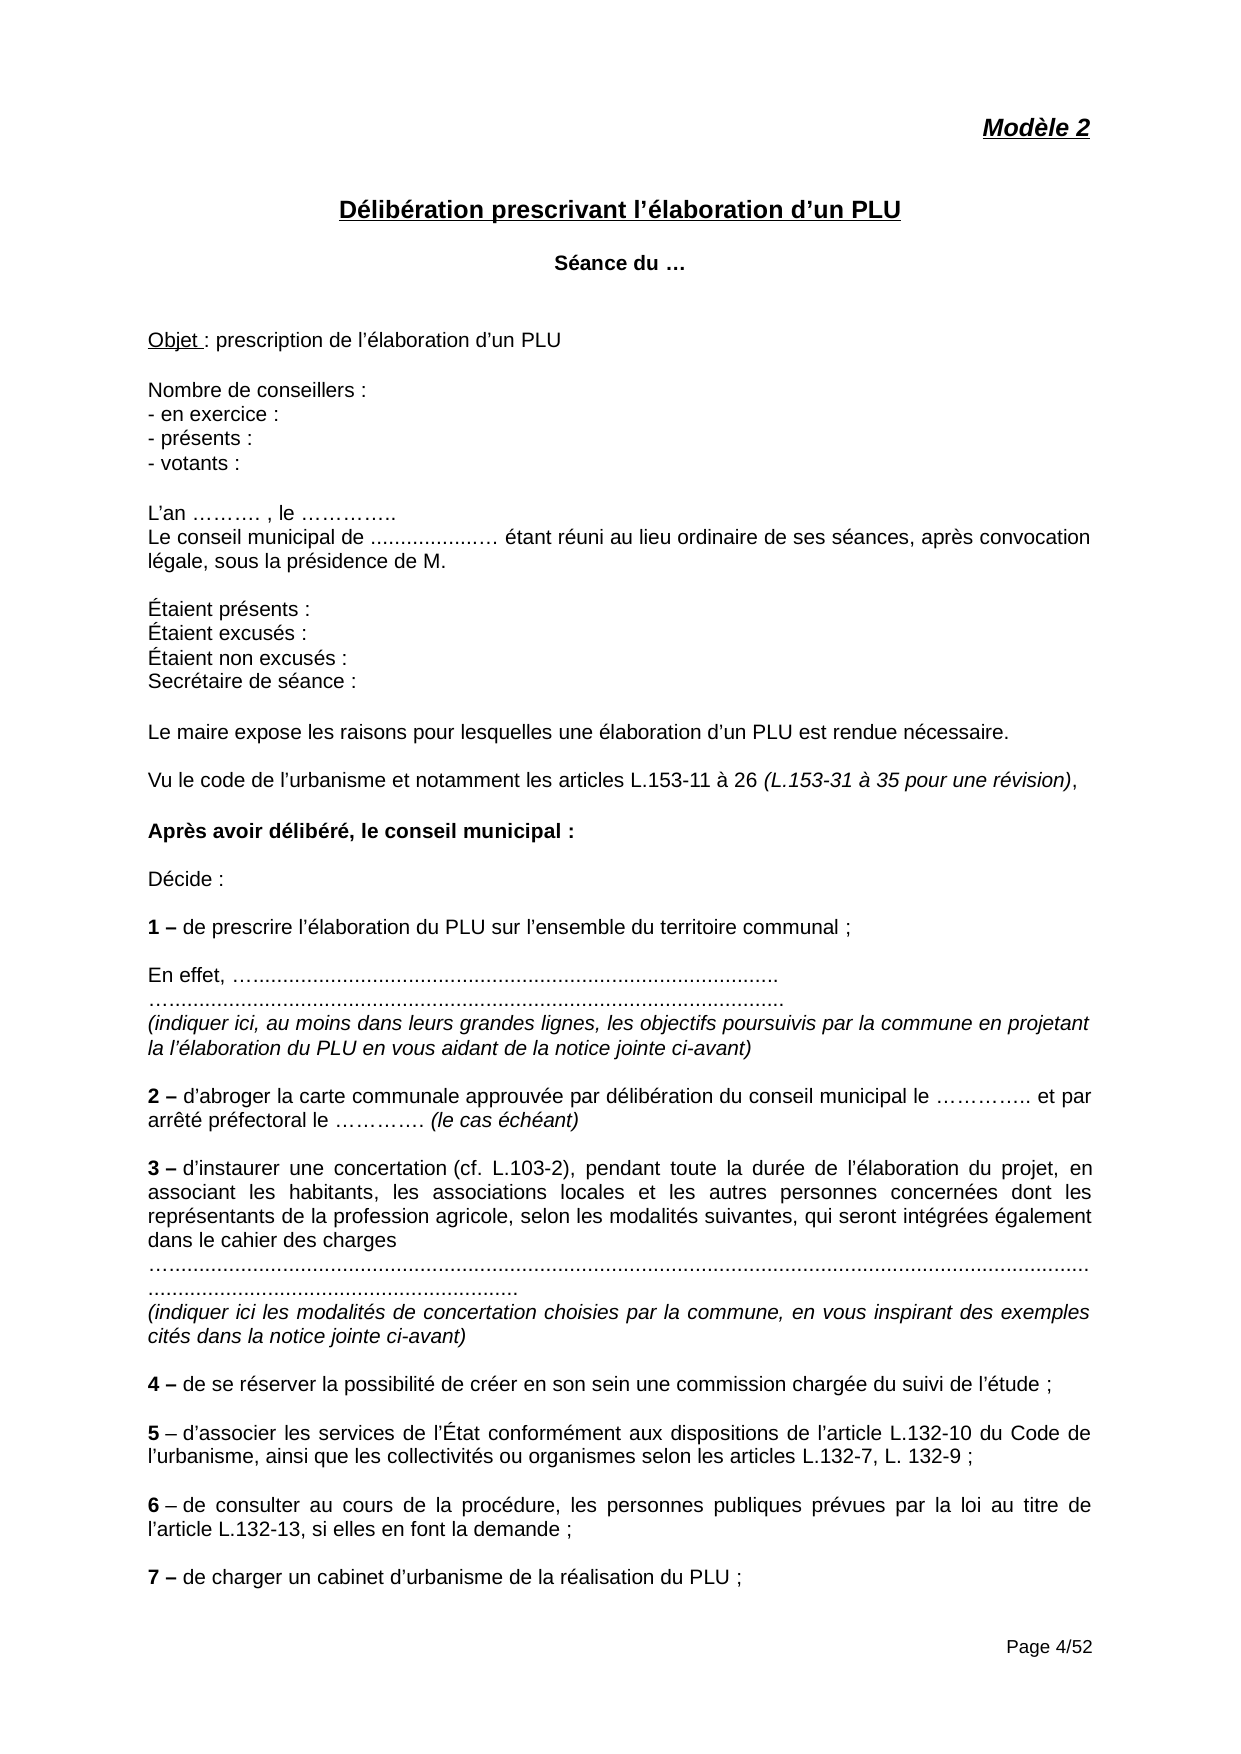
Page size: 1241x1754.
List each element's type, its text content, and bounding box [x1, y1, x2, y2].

text …....................................................................................................... [148, 987, 1093, 1011]
text 3 – d’instaurer une concertation (cf. L.103-2), pendant toute la durée de l’élaboration du projet, en associant les habitants, les associations locales et les autres personnes concernées dont les représentants de la profession agricole, selon les modalités suivantes, qui seront intégrées également dans le cahier des charges [148, 1156, 1093, 1252]
text Objet : prescription de l’élaboration d’un PLU [148, 328, 1093, 352]
text Décide : [148, 867, 1093, 891]
text Étaient excusés : [148, 621, 1093, 645]
text Modèle 2 [148, 113, 1093, 142]
text - en exercice : [148, 402, 1093, 426]
text Nombre de conseillers : [148, 378, 1093, 402]
text Vu le code de l’urbanisme et notamment les articles L.153-11 à 26 (L.153-31 à 35 pour une révision), [148, 768, 1093, 792]
text Secrétaire de séance : [148, 669, 1093, 693]
text 6 – de consulter au cours de la procédure, les personnes publiques prévues par la loi au titre de l’article L.132-13, si elles en font la demande ; [148, 1493, 1093, 1541]
text 7 – de charger un cabinet d’urbanisme de la réalisation du PLU ; [148, 1565, 1093, 1589]
text - votants : [148, 450, 1093, 474]
text 4 – de se réserver la possibilité de créer en son sein une commission chargée du suivi de l’étude ; [148, 1372, 1093, 1396]
text L’an ………. , le ………….. [148, 501, 1093, 525]
text Délibération prescrivant l’élaboration d’un PLU [148, 195, 1093, 224]
text Après avoir délibéré, le conseil municipal : [148, 819, 1093, 843]
text 2 – d’abroger la carte communale approuvée par délibération du conseil municipal le ………….. et par arrêté préfectoral le …………. (le cas échéant) [148, 1083, 1093, 1132]
text (indiquer ici, au moins dans leurs grandes lignes, les objectifs poursuivis par la commune en projetant la l’élaboration du PLU en vous aidant de la notice jointe ci-avant) [148, 1011, 1093, 1059]
text Le conseil municipal de ..................… étant réuni au lieu ordinaire de ses séances, après convocation légale, sous la présidence de M. [148, 525, 1093, 573]
text 1 – de prescrire l’élaboration du PLU sur l’ensemble du territoire communal ; [148, 915, 1093, 939]
text Séance du … [148, 250, 1093, 274]
text - présents : [148, 426, 1093, 450]
text 5 – d’associer les services de l’État conformément aux dispositions de l’article L.132-10 du Code de l’urbanisme, ainsi que les collectivités ou organismes selon les articles L.132-7, L. 132-9 ; [148, 1420, 1093, 1468]
text …........................................................................................................................................................................................................................ [148, 1252, 1093, 1300]
text (indiquer ici les modalités de concertation choisies par la commune, en vous inspirant des exemples cités dans la notice jointe ci-avant) [148, 1300, 1093, 1348]
text Étaient non excusés : [148, 645, 1093, 669]
text Le maire expose les raisons pour lesquelles une élaboration d’un PLU est rendue nécessaire. [148, 720, 1093, 744]
text En effet, …........................................................................................ [148, 963, 1093, 987]
text Étaient présents : [148, 597, 1093, 621]
